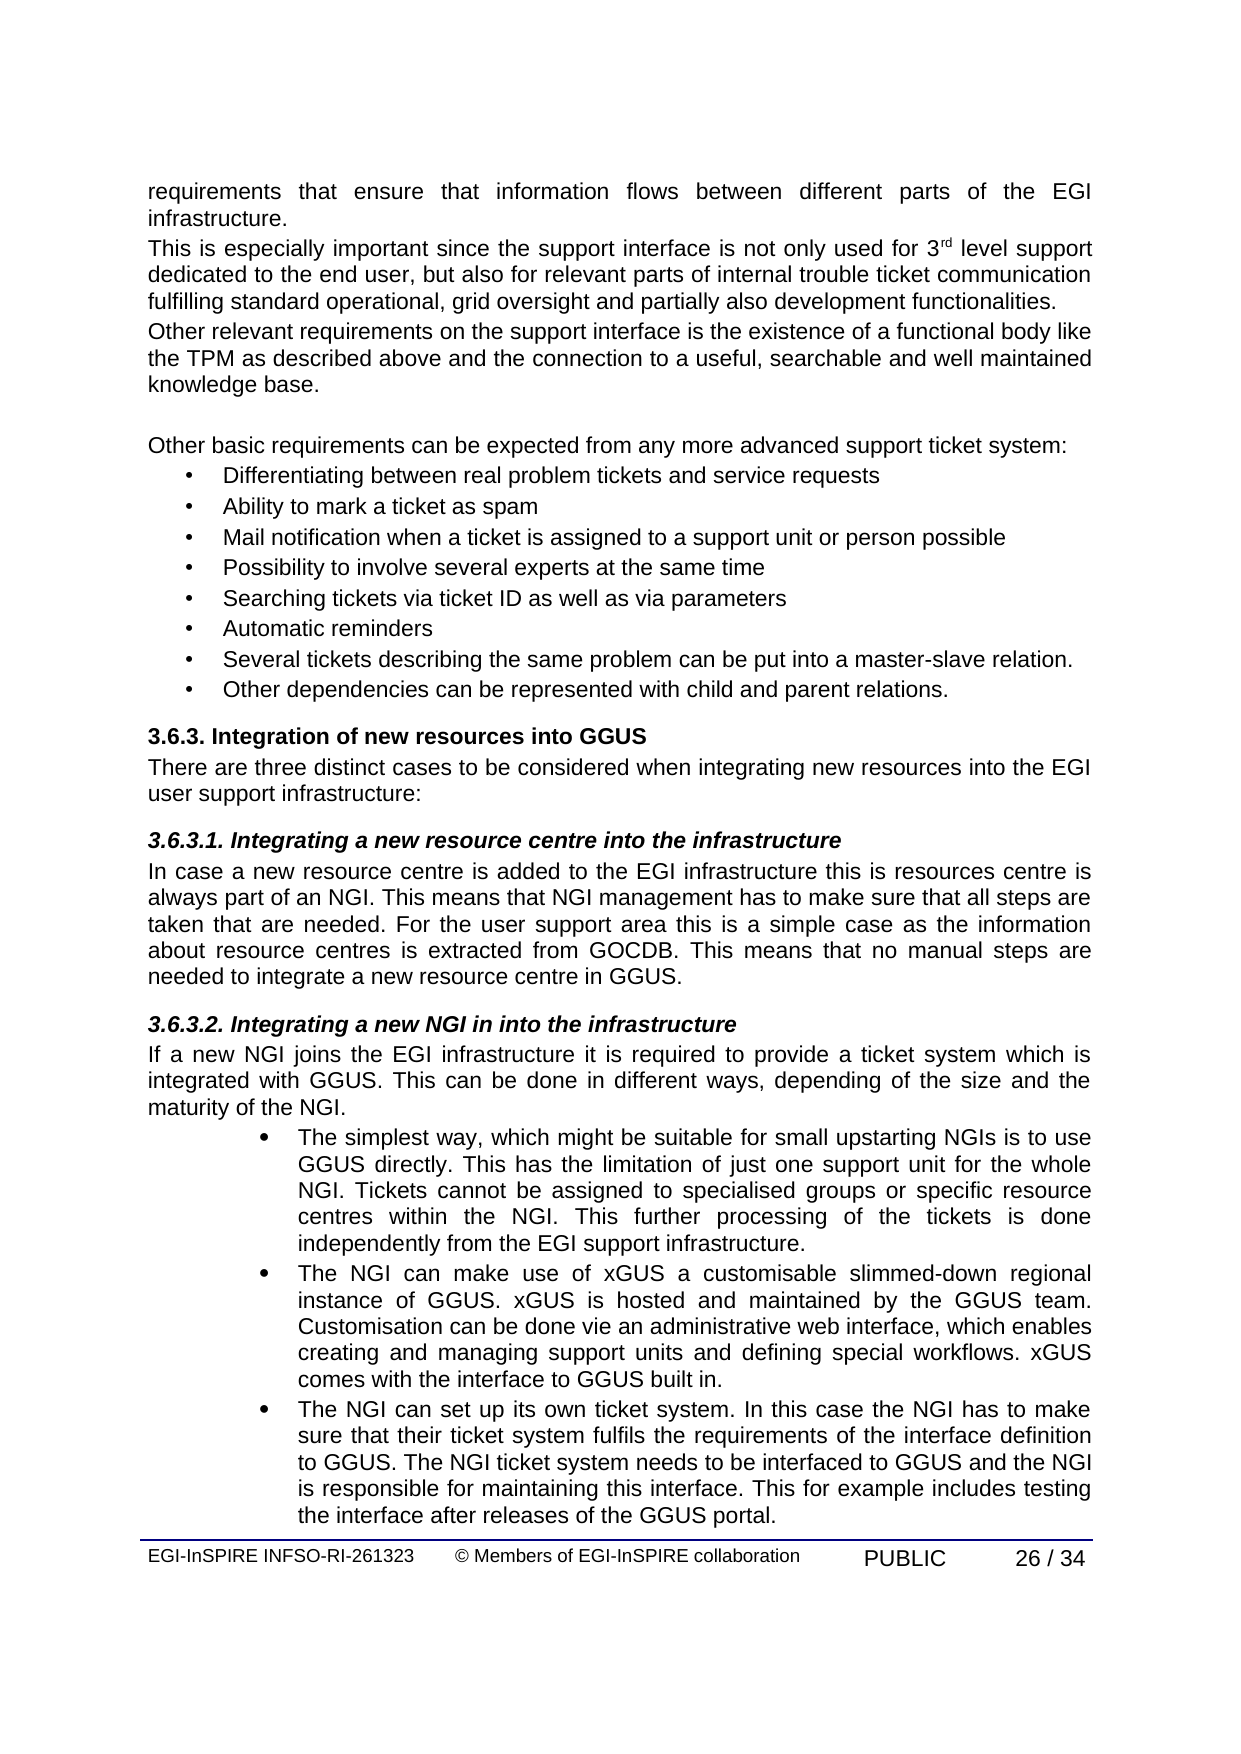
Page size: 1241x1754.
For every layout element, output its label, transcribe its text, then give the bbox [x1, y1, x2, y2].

list Ability to mark a ticket as spam [185, 493, 1093, 519]
subtitle Integrating a new NGI in into the infrastructure [148, 1011, 1093, 1037]
text Other basic requirements can be expected from any more advanced support ticket system: [148, 432, 1093, 458]
list Several tickets describing the same problem can be put into a master-slave relation. [185, 646, 1093, 672]
list Differentiating between real problem tickets and service requests [185, 462, 1093, 489]
list The simplest way, which might be suitable for small upstarting NGIs is to use GGUS directly. This has the limitation of just one support unit for the whole NGI. Tickets cannot be assigned to specialised groups or specific resource centres within the NGI. This further processing of the tickets is done independently from the EGI support infrastructure. [260, 1124, 1093, 1256]
list In case a new resource centre is added to the EGI infrastructure this is resources centre is always part of an NGI. This means that NGI management has to make sure that all steps are taken that are needed. For the user support area this is a simple case as the information about resource centres is extracted from GOCDB. This means that no manual steps are needed to integrate a new resource centre in GGUS. [148, 858, 1093, 990]
text Other relevant requirements on the support interface is the existence of a functional body like the TPM as described above and the connection to a useful, searchable and well maintained knowledge base. [148, 318, 1093, 397]
subtitle Integration of new resources into GGUS [148, 723, 1093, 750]
list Other dependencies can be represented with child and parent relations. [185, 676, 1093, 702]
list If a new NGI joins the EGI infrastructure it is required to provide a ticket system which is integrated with GGUS. This can be done in different ways, depending of the size and the maturity of the NGI. [148, 1041, 1093, 1120]
list Possibility to involve several experts at the same time [185, 554, 1093, 580]
subtitle Integrating a new resource centre into the infrastructure [148, 827, 1093, 854]
list The NGI can set up its own ticket system. In this case the NGI has to make sure that their ticket system fulfils the requirements of the interface definition to GGUS. The NGI ticket system needs to be interfaced to GGUS and the NGI is responsible for maintaining this interface. This for example includes testing the interface after releases of the GGUS portal. [260, 1396, 1093, 1528]
list The NGI can make use of xGUS a customisable slimmed-down regional instance of GGUS. xGUS is hosted and maintained by the GGUS team. Customisation can be done vie an administrative web interface, which enables creating and managing support units and defining special workflows. xGUS comes with the interface to GGUS built in. [260, 1260, 1093, 1392]
text This is especially important since the support interface is not only used for 3rd level support dedicated to the end user, but also for relevant parts of internal trouble ticket communication fulfilling standard operational, grid oversight and partially also development functionalities. [148, 235, 1093, 314]
list Searching tickets via ticket ID as well as via parameters [185, 584, 1093, 611]
list Automatic reminders [185, 615, 1093, 641]
list Mail notification when a ticket is assigned to a support unit or person possible [185, 523, 1093, 550]
text requirements that ensure that information flows between different parts of the EGI infrastructure. [148, 178, 1093, 231]
text There are three distinct cases to be considered when integrating new resources into the EGI user support infrastructure: [148, 754, 1093, 807]
